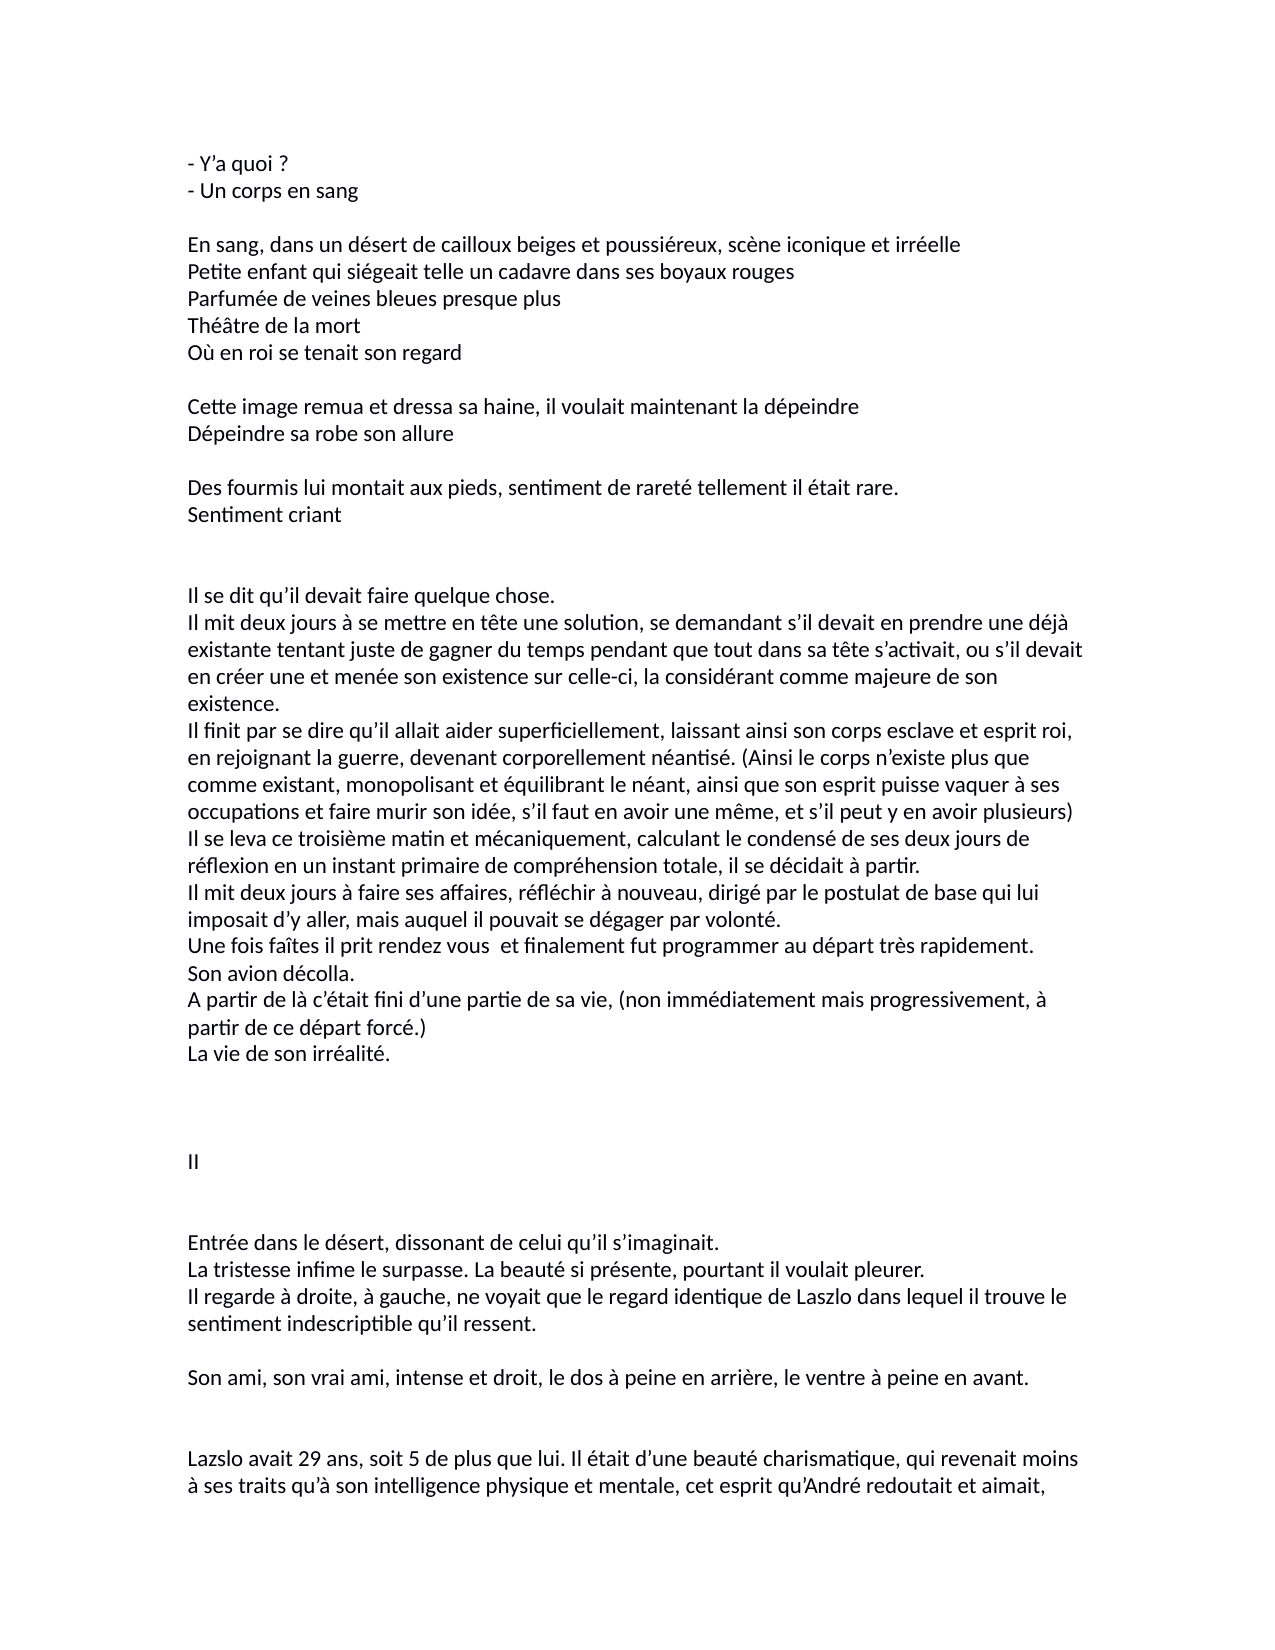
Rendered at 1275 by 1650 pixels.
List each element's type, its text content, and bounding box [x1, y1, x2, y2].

text Une fois faîtes il prit rendez vous et finalement fut programmer au départ très rapidement. [187, 932, 1087, 959]
text Il mit deux jours à se mettre en tête une solution, se demandant s’il devait en prendre une déjà existante tentant juste de gagner du temps pendant que tout dans sa tête s’activait, ou s’il devait en créer une et menée son existence sur celle-ci, la considérant comme majeure de son existence. [187, 609, 1087, 717]
text La tristesse infime le surpasse. La beauté si présente, pourtant il voulait pleurer. [187, 1256, 1087, 1283]
text Petite enfant qui siégeait telle un cadavre dans ses boyaux rouges [187, 258, 1087, 285]
text La vie de son irréalité. [187, 1040, 1087, 1067]
text En sang, dans un désert de cailloux beiges et poussiéreux, scène iconique et irréelle [187, 231, 1087, 258]
text - Un corps en sang [187, 177, 1087, 204]
text Son avion décolla. [187, 959, 1087, 986]
text Il se dit qu’il devait faire quelque chose. [187, 582, 1087, 609]
text Lazslo avait 29 ans, soit 5 de plus que lui. Il était d’une beauté charismatique, qui revenait moins à ses traits qu’à son intelligence physique et mentale, cet esprit qu’André redoutait et aimait, [187, 1445, 1087, 1499]
text Il mit deux jours à faire ses affaires, réfléchir à nouveau, dirigé par le postulat de base qui lui imposait d’y aller, mais auquel il pouvait se dégager par volonté. [187, 878, 1087, 932]
text II [187, 1148, 1087, 1175]
text Dépeindre sa robe son allure [187, 420, 1087, 447]
text Parfumée de veines bleues presque plus [187, 285, 1087, 312]
text Entrée dans le désert, dissonant de celui qu’il s’imaginait. [187, 1229, 1087, 1256]
text A partir de là c’était fini d’une partie de sa vie, (non immédiatement mais progressivement, à partir de ce départ forcé.) [187, 986, 1087, 1040]
text Sentiment criant [187, 501, 1087, 528]
text Son ami, son vrai ami, intense et droit, le dos à peine en arrière, le ventre à peine en avant. [187, 1364, 1087, 1391]
text Cette image remua et dressa sa haine, il voulait maintenant la dépeindre [187, 393, 1087, 420]
text Théâtre de la mort [187, 312, 1087, 339]
text Il finit par se dire qu’il allait aider superficiellement, laissant ainsi son corps esclave et esprit roi, en rejoignant la guerre, devenant corporellement néantisé. (Ainsi le corps n’existe plus que comme existant, monopolisant et équilibrant le néant, ainsi que son esprit puisse vaquer à ses occupations et faire murir son idée, s’il faut en avoir une même, et s’il peut y en avoir plusieurs) [187, 717, 1087, 824]
text Des fourmis lui montait aux pieds, sentiment de rareté tellement il était rare. [187, 474, 1087, 501]
text Il regarde à droite, à gauche, ne voyait que le regard identique de Laszlo dans lequel il trouve le sentiment indescriptible qu’il ressent. [187, 1283, 1087, 1337]
text Où en roi se tenait son regard [187, 339, 1087, 366]
text Il se leva ce troisième matin et mécaniquement, calculant le condensé de ses deux jours de réflexion en un instant primaire de compréhension totale, il se décidait à partir. [187, 824, 1087, 878]
text - Y’a quoi ? [187, 150, 1087, 177]
